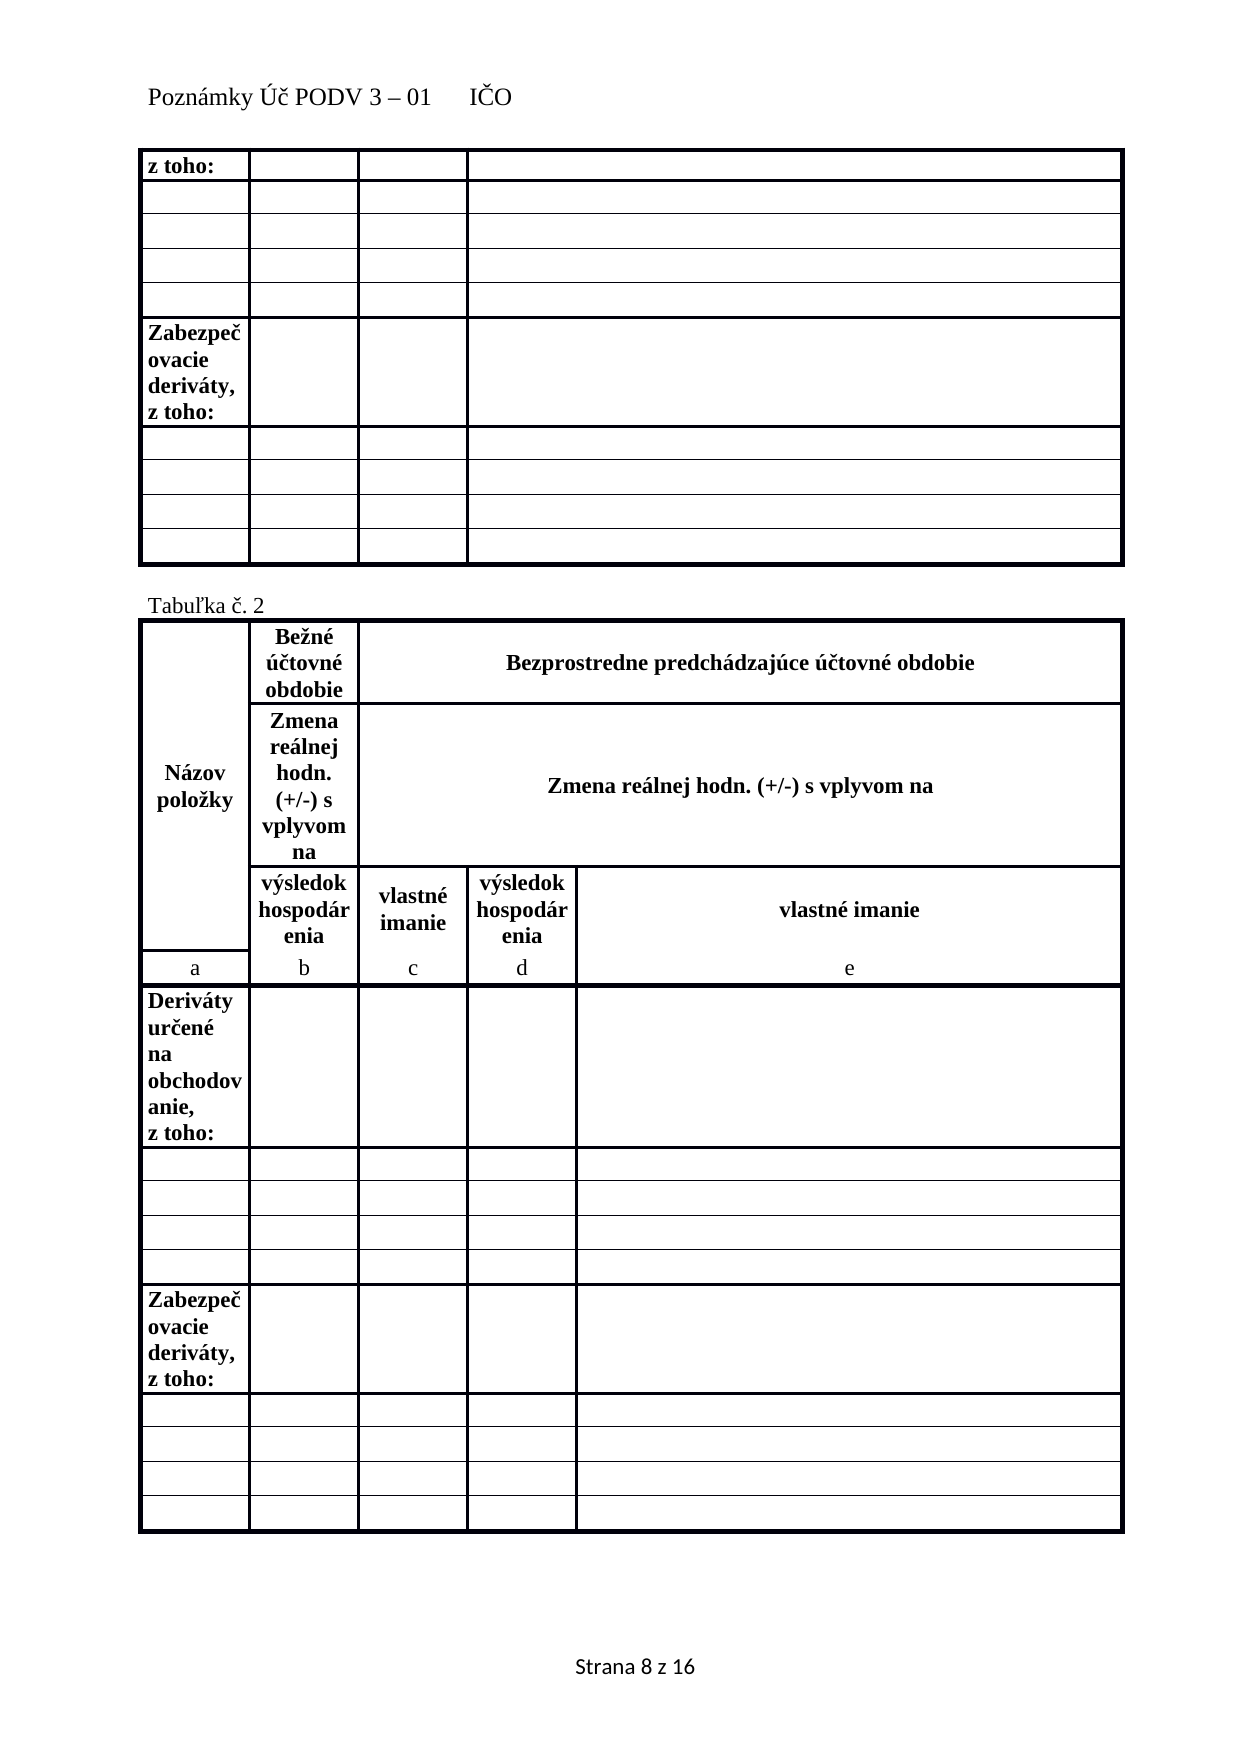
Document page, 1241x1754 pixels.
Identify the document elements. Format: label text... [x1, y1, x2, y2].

table_cell [360, 152, 466, 179]
table_cell [469, 1286, 575, 1392]
table_cell [143, 1216, 248, 1249]
table_cell [360, 1250, 466, 1283]
table_cell [686, 567, 746, 618]
table_cell [360, 1496, 466, 1529]
table_cell [251, 1462, 357, 1495]
table_cell [360, 428, 466, 459]
table_cell [458, 567, 576, 618]
table_cell a [143, 952, 248, 983]
table_cell výsledok hospodárenia [251, 868, 357, 948]
table_cell [360, 495, 466, 528]
table_cell [251, 1286, 357, 1392]
table_cell [578, 1395, 1120, 1426]
table_cell [360, 214, 466, 247]
table_cell [143, 428, 248, 459]
table_cell [360, 1216, 466, 1249]
table_cell [251, 1496, 357, 1529]
table_cell [251, 988, 357, 1146]
table_cell [143, 495, 248, 528]
table_cell [406, 567, 458, 618]
table_cell [143, 1462, 248, 1495]
table_cell [469, 1462, 575, 1495]
table_cell Deriváty určené na obchodovanie, z toho: [143, 988, 248, 1146]
table_cell [576, 567, 686, 618]
table_cell [143, 1181, 248, 1214]
table_cell vlastné imanie [360, 868, 466, 948]
table_cell [251, 249, 357, 282]
table_cell [578, 988, 1120, 1146]
table_cell [143, 214, 248, 247]
table_cell Názov položky [143, 623, 248, 948]
table_cell [578, 1216, 1120, 1249]
table_cell [251, 495, 357, 528]
table_cell [469, 1250, 575, 1283]
table_cell [469, 1149, 575, 1180]
table_cell [360, 1462, 466, 1495]
table_cell [143, 283, 248, 316]
table_cell Bezprostredne predchádzajúce účtovné obdobie [360, 623, 1120, 702]
table_cell [251, 1149, 357, 1180]
table_cell [469, 428, 1120, 459]
table_cell [360, 529, 466, 562]
table_cell [360, 1181, 466, 1214]
table_cell [469, 1427, 575, 1461]
table_cell c [360, 949, 466, 983]
table_cell [360, 249, 466, 282]
table_cell [143, 1496, 248, 1529]
table_cell Zmena reálnej hodn. (+/-) s vplyvom na [251, 705, 357, 865]
table_cell [251, 152, 357, 179]
table_cell [469, 1395, 575, 1426]
table_cell [469, 283, 1120, 316]
table_cell [360, 182, 466, 213]
table_cell [746, 567, 898, 618]
table_cell [251, 460, 357, 493]
table_cell [578, 1496, 1120, 1529]
table_cell [469, 529, 1120, 562]
table_cell [578, 1250, 1120, 1283]
table_cell [915, 567, 1105, 618]
table_cell [251, 529, 357, 562]
table_cell [143, 182, 248, 213]
table_cell [143, 460, 248, 493]
table_cell [578, 1462, 1120, 1495]
table_cell [143, 1250, 248, 1283]
table_cell [469, 1181, 575, 1214]
table_cell výsledok hospodárenia [469, 868, 575, 948]
table_cell [578, 1181, 1120, 1214]
table_cell [251, 1395, 357, 1426]
table_cell [360, 988, 466, 1146]
table_cell [251, 1250, 357, 1283]
table_cell [360, 460, 466, 493]
table_cell [143, 1395, 248, 1426]
table_cell [251, 1216, 357, 1249]
table_cell [360, 283, 466, 316]
table_cell [143, 1427, 248, 1461]
table_cell [360, 1427, 466, 1461]
table_cell [469, 182, 1120, 213]
table_cell [251, 1181, 357, 1214]
table_cell Zabezpečovacie deriváty, z toho: [143, 1286, 248, 1392]
table_cell Zmena reálnej hodn. (+/-) s vplyvom na [360, 705, 1120, 865]
table_cell [578, 1286, 1120, 1392]
table_cell Zabezpečovacie deriváty, z toho: [143, 319, 248, 425]
table_cell vlastné imanie [578, 868, 1120, 948]
table_cell [143, 249, 248, 282]
table_cell [469, 214, 1120, 247]
table_cell [1105, 567, 1122, 618]
table_cell [469, 460, 1120, 493]
table_cell [469, 319, 1120, 425]
table_cell [898, 567, 914, 618]
table_cell Tabuľka č. 2 [140, 567, 406, 618]
table_cell [360, 319, 466, 425]
table_cell [578, 1149, 1120, 1180]
table_cell [469, 495, 1120, 528]
table_cell b [251, 949, 357, 983]
table_cell [360, 1395, 466, 1426]
table_cell e [578, 949, 1120, 983]
table_cell [251, 283, 357, 316]
table_cell [469, 249, 1120, 282]
table_cell [143, 529, 248, 562]
table_cell [251, 319, 357, 425]
table_cell z toho: [143, 152, 248, 179]
table_cell [360, 1286, 466, 1392]
table_cell [251, 182, 357, 213]
table_cell [360, 1149, 466, 1180]
table_cell [251, 214, 357, 247]
table_cell [469, 152, 1120, 179]
table_cell [469, 1216, 575, 1249]
table_cell Bežné účtovné obdobie [251, 623, 357, 702]
table_cell [251, 428, 357, 459]
table_cell [251, 1427, 357, 1461]
table_cell [469, 988, 575, 1146]
table_cell [578, 1427, 1120, 1461]
table_cell [143, 1149, 248, 1180]
table_cell [469, 1496, 575, 1529]
table_cell d [469, 949, 575, 983]
